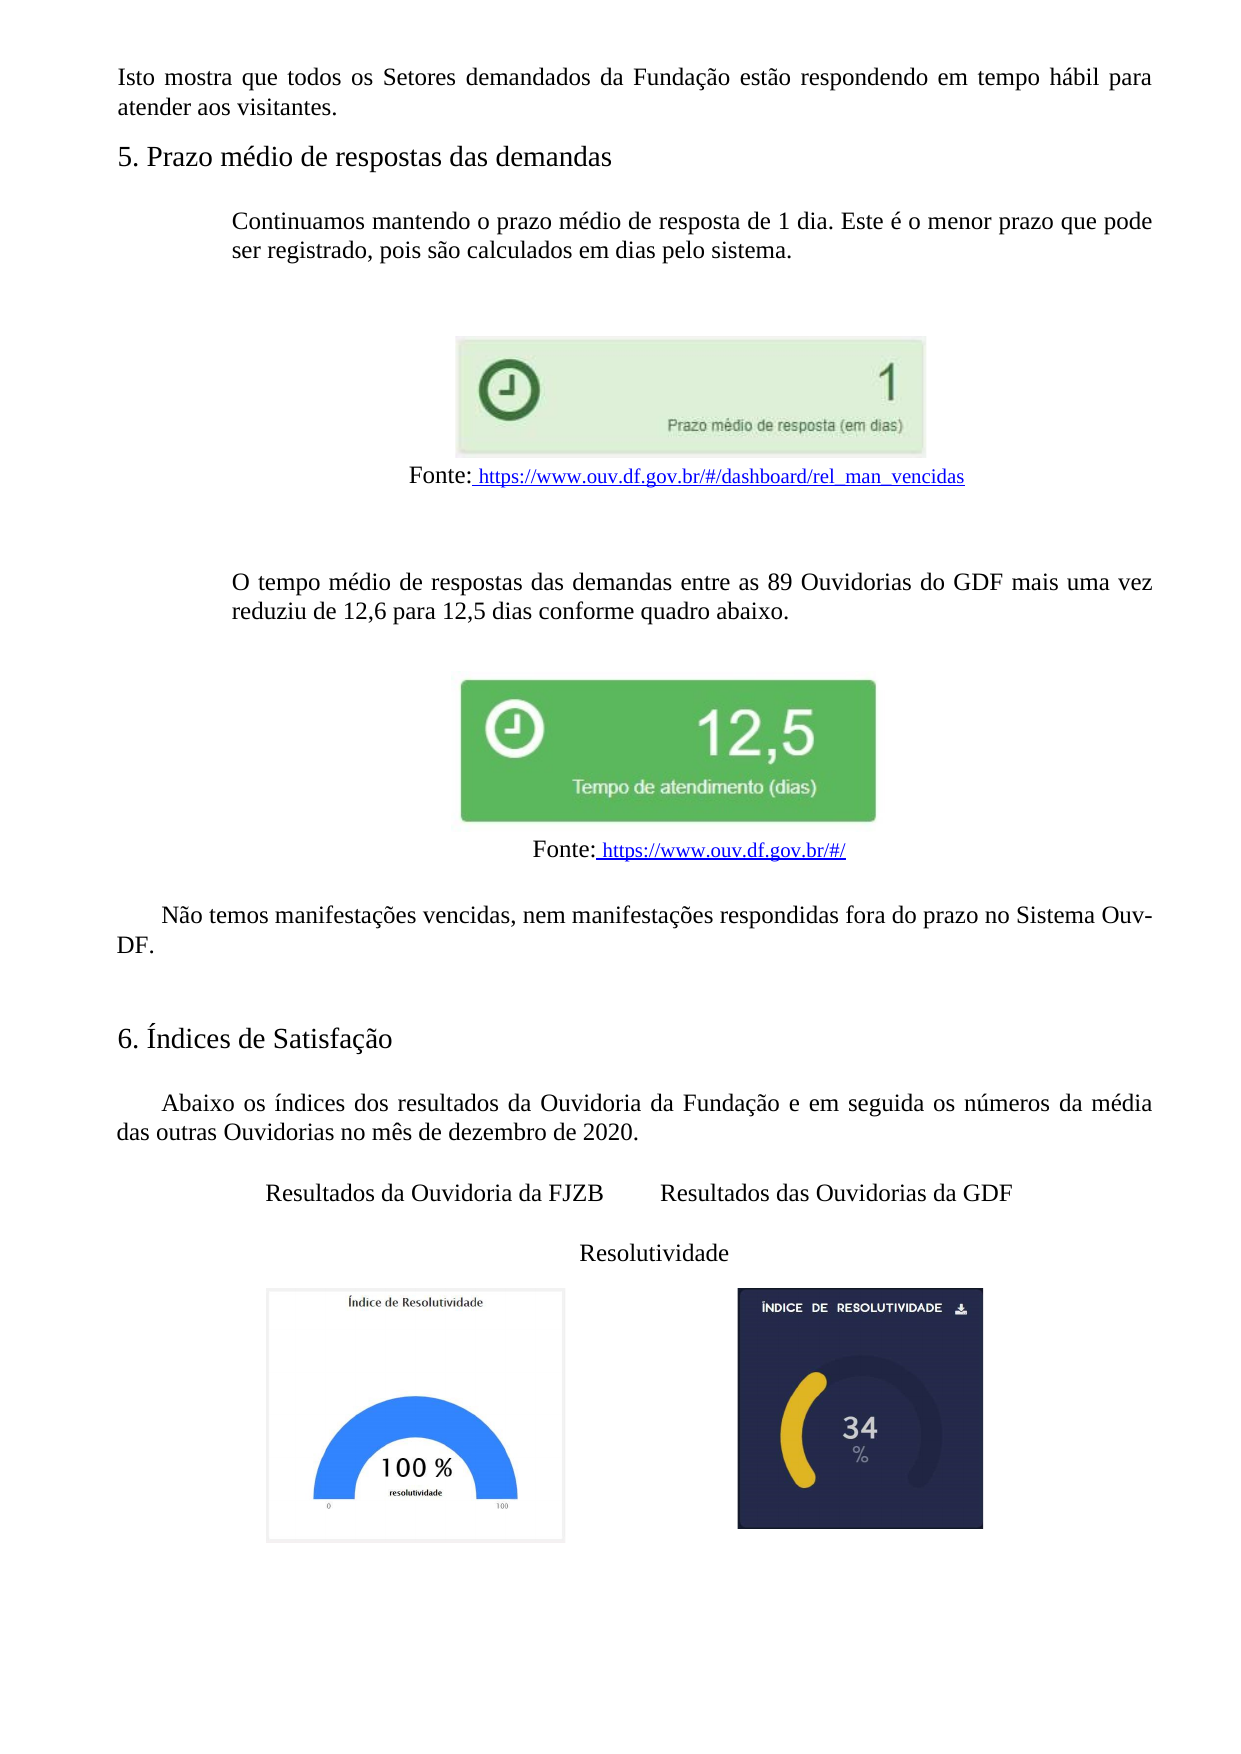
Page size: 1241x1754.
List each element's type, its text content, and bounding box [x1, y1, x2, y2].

subtitle Resolutividade [108, 1238, 1163, 1267]
text Fonte: https://www.ouv.df.gov.br/#/ [219, 834, 1164, 862]
text Resultados da Ouvidoria da FJZB Resultados das Ouvidorias da GDF [106, 1178, 1075, 1207]
subtitle 5. Prazo médio de respostas das demandas [117, 139, 1164, 173]
subtitle 6. Índices de Satisfação [117, 1021, 1164, 1055]
text Isto mostra que todos os Setores demandados da Fundação estão respondendo em tempo hábil para atender aos visitantes. [117, 62, 1154, 121]
text Fonte: https://www.ouv.df.gov.br/#/dashboard/rel_man_vencidas [408, 460, 1164, 489]
text Não temos manifestações vencidas, nem manifestações respondidas fora do prazo no Sistema Ouv-DF. [116, 901, 1154, 959]
text Continuamos mantendo o prazo médio de resposta de 1 dia. Este é o menor prazo que pode ser registrado, pois são calculados em dias pelo sistema. [232, 206, 1154, 264]
text O tempo médio de respostas das demandas entre as 89 Ouvidorias do GDF mais uma vez reduziu de 12,6 para 12,5 dias conforme quadro abaixo. [232, 567, 1154, 625]
text Abaixo os índices dos resultados da Ouvidoria da Fundação e em seguida os números da média das outras Ouvidorias no mês de dezembro de 2020. [116, 1088, 1154, 1146]
